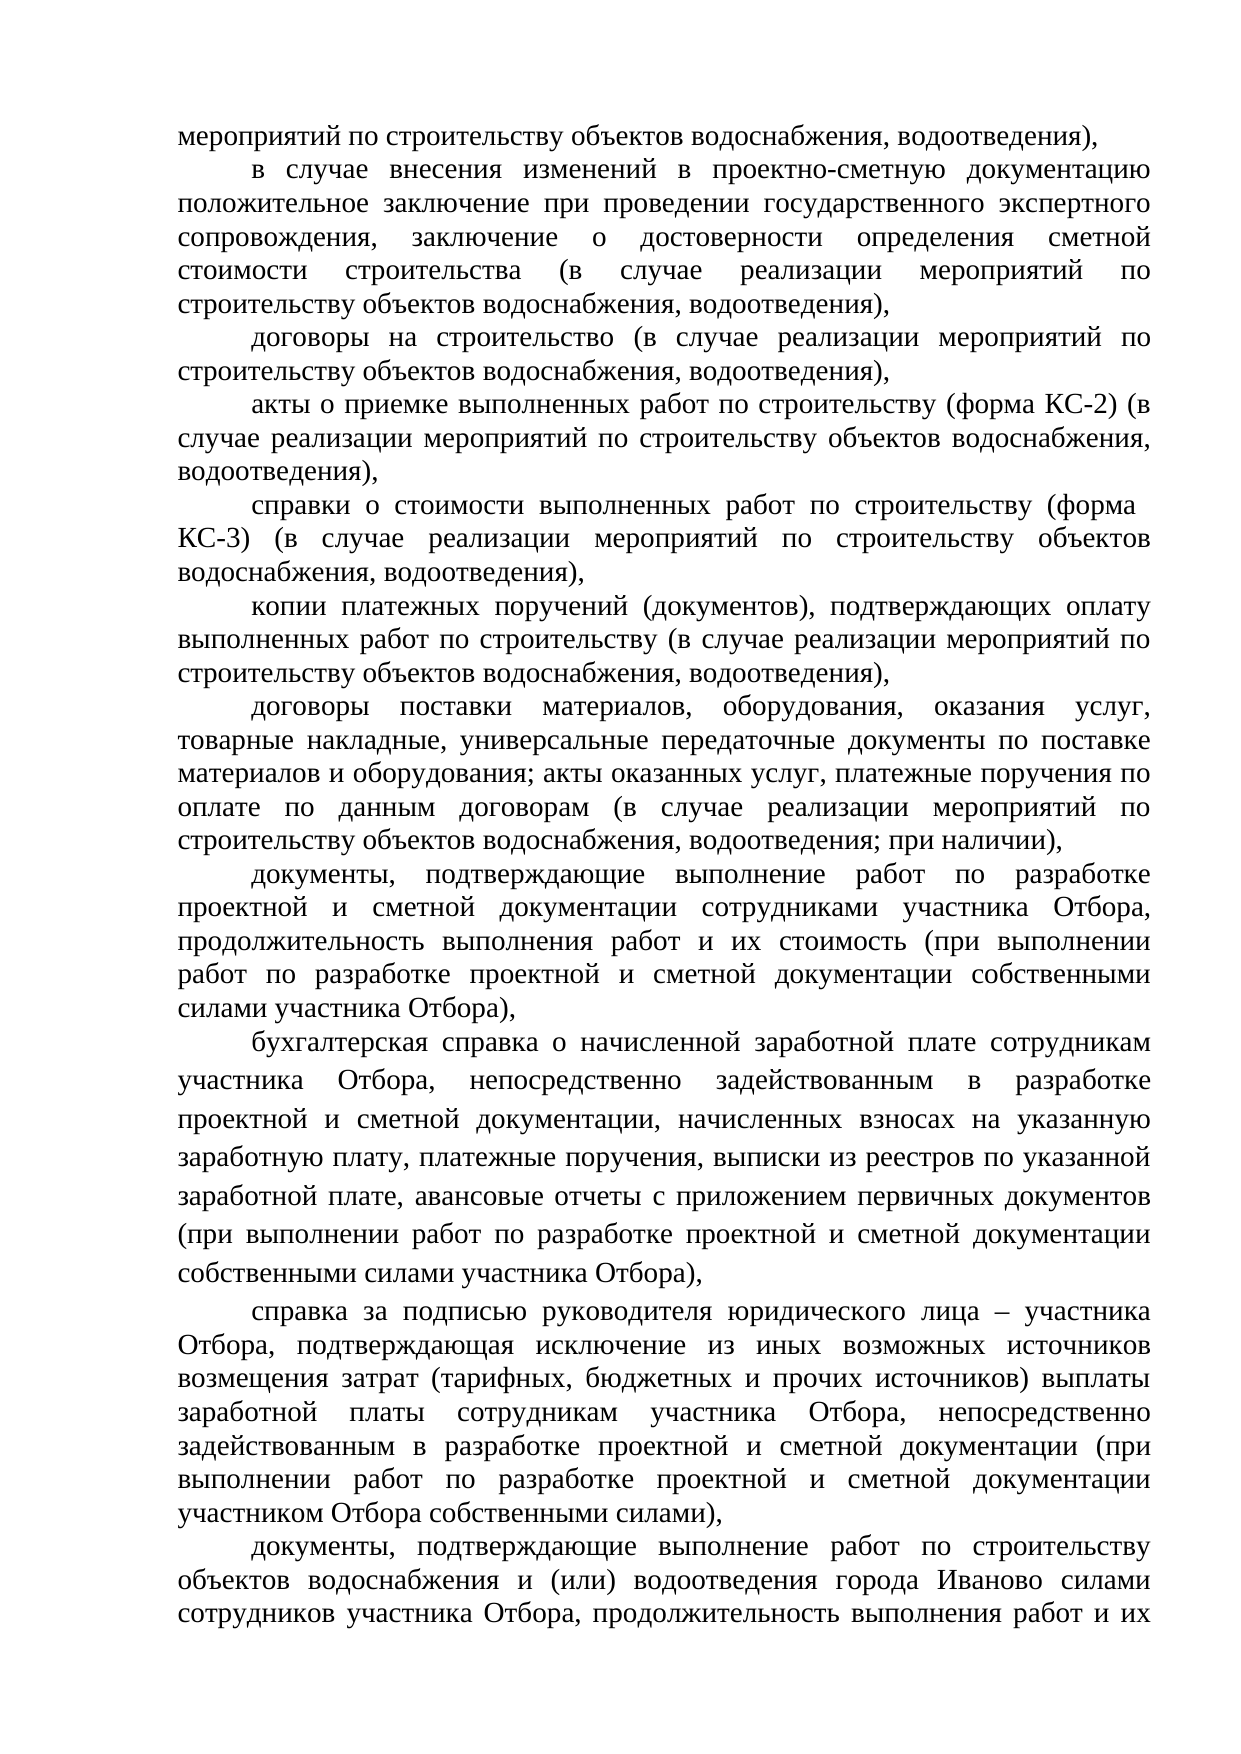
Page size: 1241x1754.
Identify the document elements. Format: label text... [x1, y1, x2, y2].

text копии платежных поручений (документов), подтверждающих оплату выполненных работ по строительству (в случае реализации мероприятий по строительству объектов водоснабжения, водоотведения), [177, 588, 1152, 688]
text документы, подтверждающие выполнение работ по разработке проектной и сметной документации сотрудниками участника Отбора, продолжительность выполнения работ и их стоимость (при выполнении работ по разработке проектной и сметной документации собственными силами участника Отбора), [177, 856, 1152, 1024]
text в случае внесения изменений в проектно-сметную документацию положительное заключение при проведении государственного экспертного сопровождения, заключение о достоверности определения сметной стоимости строительства (в случае реализации мероприятий по строительству объектов водоснабжения, водоотведения), [177, 152, 1152, 319]
text документы, подтверждающие выполнение работ по строительству объектов водоснабжения и (или) водоотведения города Иваново силами сотрудников участника Отбора, продолжительность выполнения работ и их [177, 1528, 1152, 1629]
text справка за подписью руководителя юридического лица – участника Отбора, подтверждающая исключение из иных возможных источников возмещения затрат (тарифных, бюджетных и прочих источников) выплаты заработной платы сотрудникам участника Отбора, непосредственно задействованным в разработке проектной и сметной документации (при выполнении работ по разработке проектной и сметной документации участником Отбора собственными силами), [177, 1293, 1152, 1528]
text мероприятий по строительству объектов водоснабжения, водоотведения), [177, 118, 1152, 152]
text договоры на строительство (в случае реализации мероприятий по строительству объектов водоснабжения, водоотведения), [177, 319, 1152, 386]
text акты о приемке выполненных работ по строительству (форма КС-2) (в случае реализации мероприятий по строительству объектов водоснабжения, водоотведения), [177, 386, 1152, 487]
text справки о стоимости выполненных работ по строительству (форма КС-3) (в случае реализации мероприятий по строительству объектов водоснабжения, водоотведения), [177, 487, 1152, 588]
text договоры поставки материалов, оборудования, оказания услуг, товарные накладные, универсальные передаточные документы по поставке материалов и оборудования; акты оказанных услуг, платежные поручения по оплате по данным договорам (в случае реализации мероприятий по строительству объектов водоснабжения, водоотведения; при наличии), [177, 688, 1152, 856]
text бухгалтерская справка о начисленной заработной плате сотрудникам участника Отбора, непосредственно задействованным в разработке проектной и сметной документации, начисленных взносах на указанную заработную плату, платежные поручения, выписки из реестров по указанной заработной плате, авансовые отчеты с приложением первичных документов (при выполнении работ по разработке проектной и сметной документации собственными силами участника Отбора), [177, 1024, 1152, 1288]
